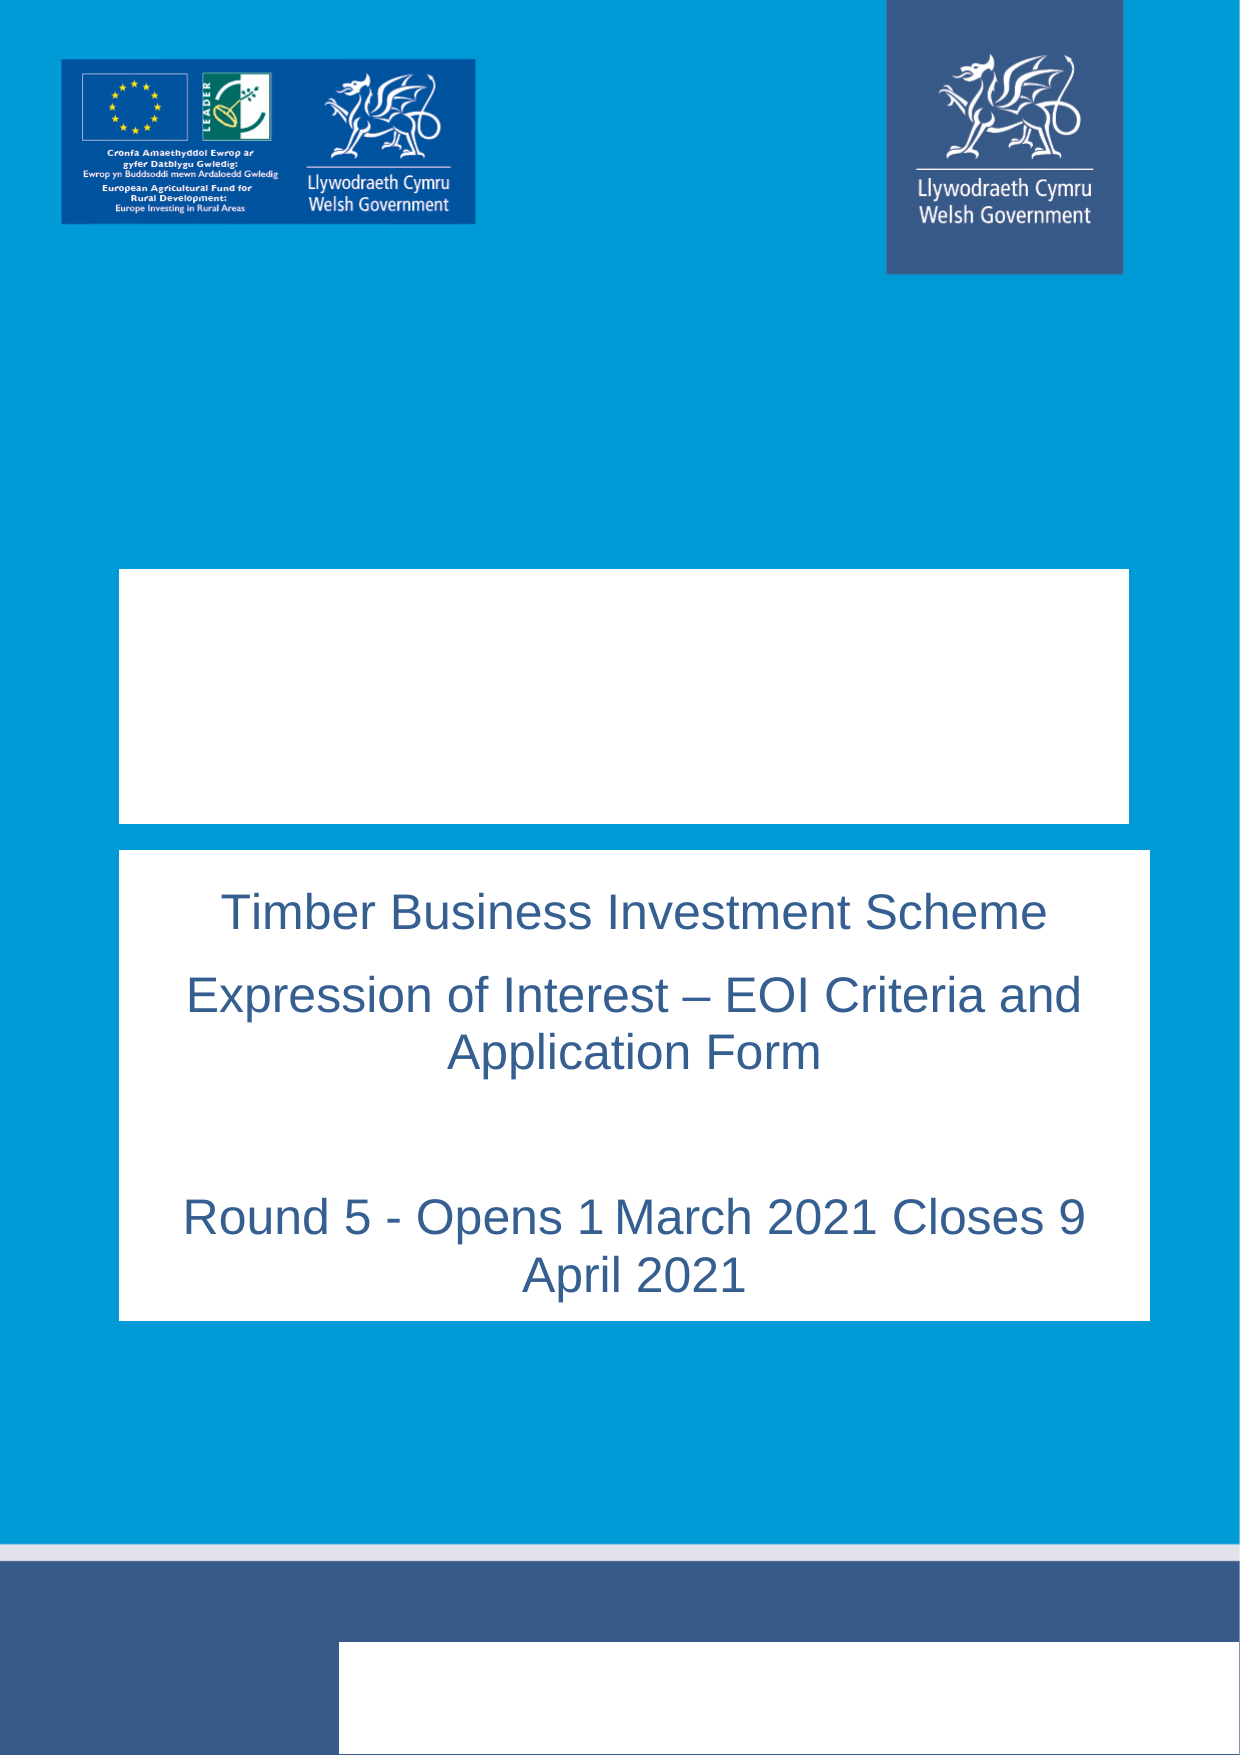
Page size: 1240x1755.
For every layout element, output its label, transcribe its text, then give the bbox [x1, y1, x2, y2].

subtitle Round 5 - Opens 1 March 2021 Closes 9 April 2021 [134, 1187, 1135, 1302]
subtitle Timber Business Investment Scheme [134, 882, 1135, 940]
text Welsh Government Rural Communities – Rural Development Programme 2014-2020 [134, 576, 1114, 763]
subtitle Expression of Interest – EOI Criteria and Application Form [134, 965, 1135, 1080]
text © Crown Copyright 2015 ISBN Number: 978-1-4734-5821-5 [354, 1649, 1224, 1667]
